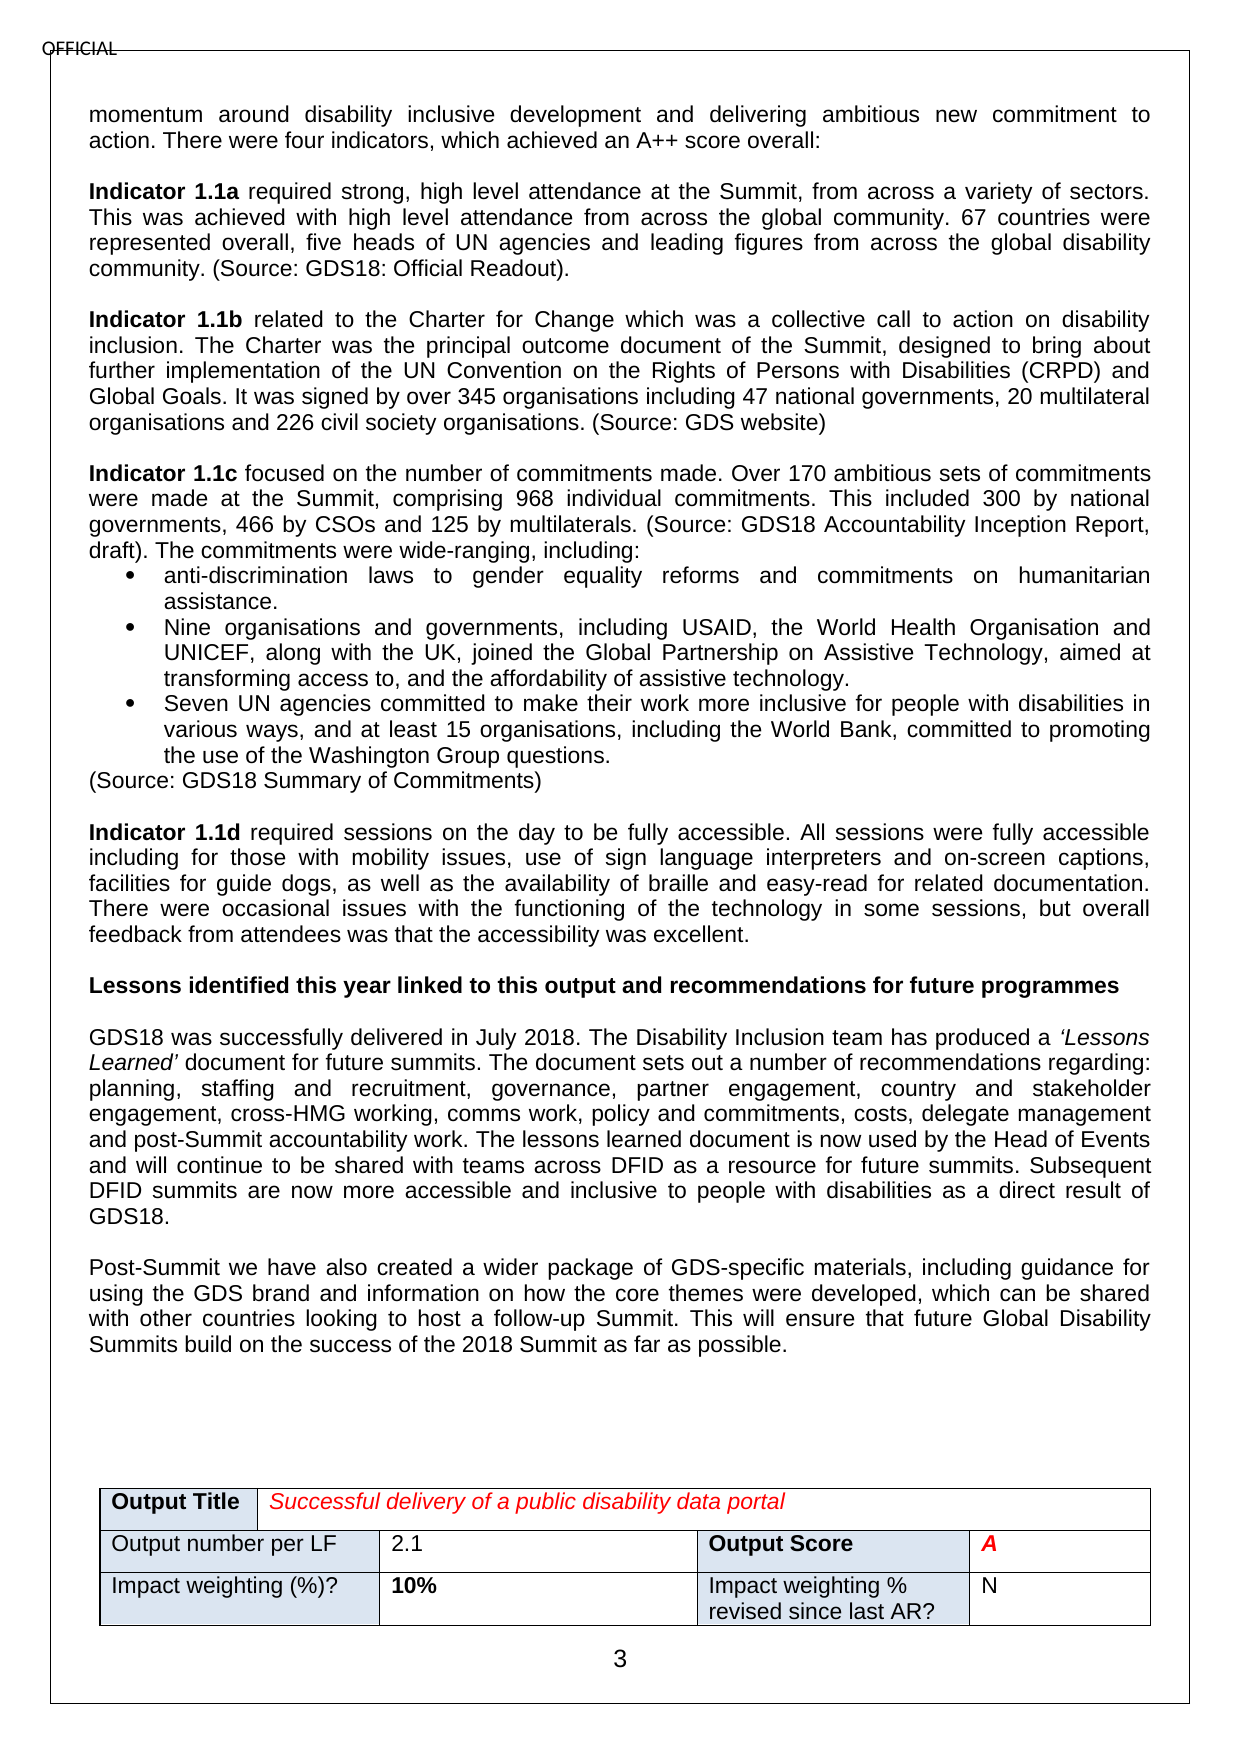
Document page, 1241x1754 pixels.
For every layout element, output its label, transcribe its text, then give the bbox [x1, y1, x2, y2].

table_cell 10% [380, 1573, 697, 1624]
text Post-Summit we have also created a wider package of GDS-specific materials, including guidance for using the GDS brand and information on how the core themes were developed, which can be shared with other countries looking to host a follow-up Summit. This will ensure that future Global Disability Summits build on the success of the 2018 Summit as far as possible. [89, 1255, 1152, 1357]
table_cell Impact weighting (%)? [101, 1573, 379, 1624]
list Seven UN agencies committed to make their work more inclusive for people with disabilities in various ways, and at least 15 organisations, including the World Bank, committed to promoting the use of the Washington Group questions. [126, 691, 1152, 768]
text Indicator 1.1b related to the Charter for Change which was a collective call to action on disability inclusion. The Charter was the principal outcome document of the Summit, designed to bring about further implementation of the UN Convention on the Rights of Persons with Disabilities (CRPD) and Global Goals. It was signed by over 345 organisations including 47 national governments, 20 multilateral organisations and 226 civil society organisations. (Source: GDS website) [89, 307, 1152, 435]
table_cell Output Score [698, 1531, 969, 1572]
text Indicator 1.1a required strong, high level attendance at the Summit, from across a variety of sectors. This was achieved with high level attendance from across the global community. 67 countries were represented overall, five heads of UN agencies and leading figures from across the global disability community. (Source: GDS18: Official Readout). [89, 179, 1152, 281]
list Nine organisations and governments, including USAID, the World Health Organisation and UNICEF, along with the UK, joined the Global Partnership on Assistive Technology, aimed at transforming access to, and the affordability of assistive technology. [126, 614, 1152, 691]
table_cell 2.1 [380, 1531, 697, 1572]
table_header Output Title [101, 1489, 257, 1530]
table_cell A [970, 1531, 1150, 1572]
table_cell N [970, 1573, 1150, 1624]
list anti-discrimination laws to gender equality reforms and commitments on humanitarian assistance. [126, 563, 1152, 614]
text Indicator 1.1d required sessions on the day to be fully accessible. All sessions were fully accessible including for those with mobility issues, use of sign language interpreters and on-screen captions, facilities for guide dogs, as well as the availability of braille and easy-read for related documentation. There were occasional issues with the functioning of the technology in some sessions, but overall feedback from attendees was that the accessibility was excellent. [89, 819, 1152, 947]
text momentum around disability inclusive development and delivering ambitious new commitment to action. There were four indicators, which achieved an A++ score overall: [89, 102, 1152, 153]
text (Source: GDS18 Summary of Commitments) [89, 768, 1152, 794]
text GDS18 was successfully delivered in July 2018. The Disability Inclusion team has produced a ‘Lessons Learned’ document for future summits. The document sets out a number of recommendations regarding: planning, staffing and recruitment, governance, partner engagement, country and stakeholder engagement, cross-HMG working, comms work, policy and commitments, costs, delegate management and post-Summit accountability work. The lessons learned document is now used by the Head of Events and will continue to be shared with teams across DFID as a resource for future summits. Subsequent DFID summits are now more accessible and inclusive to people with disabilities as a direct result of GDS18. [89, 1024, 1152, 1229]
table_cell Impact weighting % revised since last AR? [698, 1573, 969, 1624]
text Indicator 1.1c focused on the number of commitments made. Over 170 ambitious sets of commitments were made at the Summit, comprising 968 individual commitments. This included 300 by national governments, 466 by CSOs and 125 by multilaterals. (Source: GDS18 Accountability Inception Report, draft). The commitments were wide-ranging, including: [89, 461, 1152, 563]
table_cell Output number per LF [101, 1531, 379, 1572]
text Lessons identified this year linked to this output and recommendations for future programmes [89, 973, 1152, 999]
table_header Successful delivery of a public disability data portal [258, 1489, 1150, 1530]
